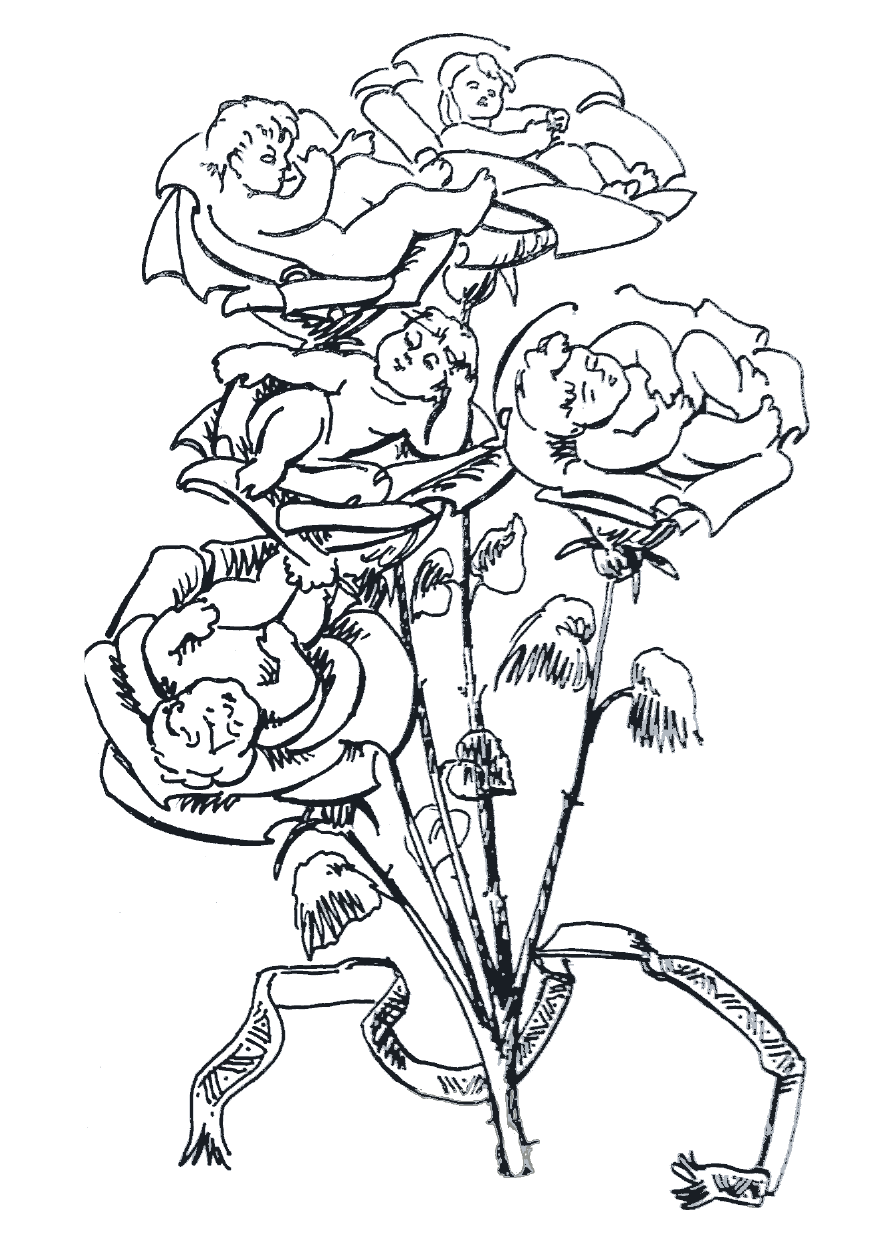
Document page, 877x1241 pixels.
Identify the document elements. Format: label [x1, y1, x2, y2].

picture [84, 30, 813, 1210]
